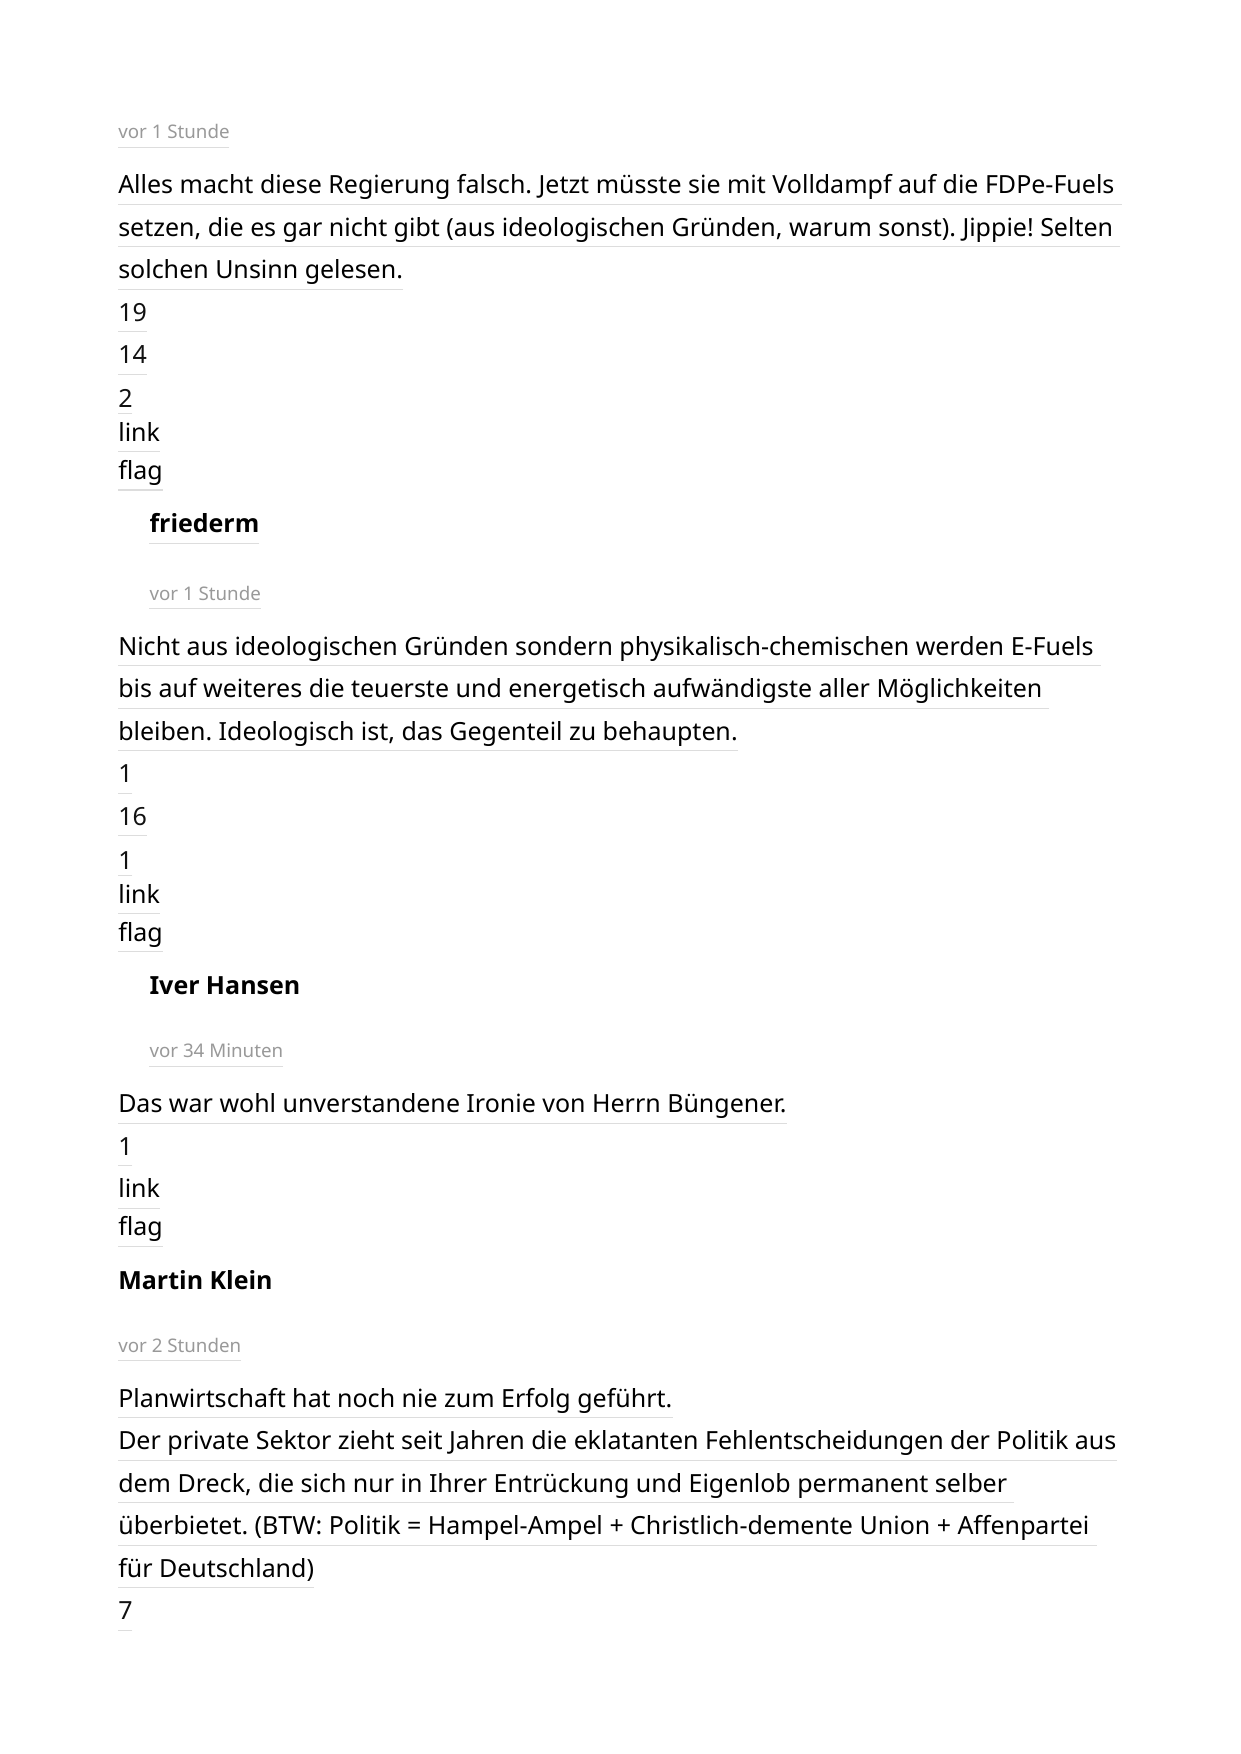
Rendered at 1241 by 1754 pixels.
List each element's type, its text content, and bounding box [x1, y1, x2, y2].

text 16 [118, 798, 1122, 836]
text flag [118, 1209, 1122, 1247]
text flag [118, 452, 1122, 491]
text Das war wohl unverstandene Ironie von Herrn Büngener. [118, 1086, 1122, 1124]
text friederm [149, 506, 1122, 544]
text flag [118, 914, 1122, 952]
text vor 34 Minuten [149, 1037, 1117, 1067]
text Martin Klein [118, 1262, 1122, 1297]
text 14 [118, 337, 1122, 375]
text 1 [118, 1128, 1122, 1166]
text 7 [118, 1593, 1122, 1631]
text Nicht aus ideologischen Gründen sondern physikalisch-chemischen werden E-Fuels bis auf weiteres die teuerste und energetisch aufwändigste aller Möglichkeiten bleiben. Ideologisch ist, das Gegenteil zu behaupten. [118, 628, 1122, 751]
text link [118, 876, 1122, 914]
text 1 [118, 756, 1122, 794]
text Iver Hansen [149, 968, 1122, 1002]
text 2 [118, 379, 1122, 414]
text link [118, 414, 1122, 452]
text Planwirtschaft hat noch nie zum Erfolg geführt. Der private Sektor zieht seit Jahren die eklatanten Fehlentscheidungen der Politik aus dem Dreck, die sich nur in Ihrer Entrückung und Eigenlob permanent selber überbietet. (BTW: Politik = Hampel-Ampel + Christlich-demente Union + Affenpartei für Deutschland) [118, 1380, 1122, 1588]
text vor 1 Stunde [149, 580, 1117, 609]
text link [118, 1171, 1122, 1209]
text 1 [118, 841, 1122, 876]
text setzen, die es gar nicht gibt (aus ideologischen Gründen, warum sonst). Jippie! Selten solchen Unsinn gelesen. [118, 205, 1122, 290]
text vor 2 Stunden [118, 1332, 1117, 1361]
text Alles macht diese Regierung falsch. Jetzt müsste sie mit Volldampf auf die FDPe-Fuels [118, 167, 1122, 204]
text 19 [118, 294, 1122, 332]
text vor 1 Stunde [118, 118, 1117, 148]
